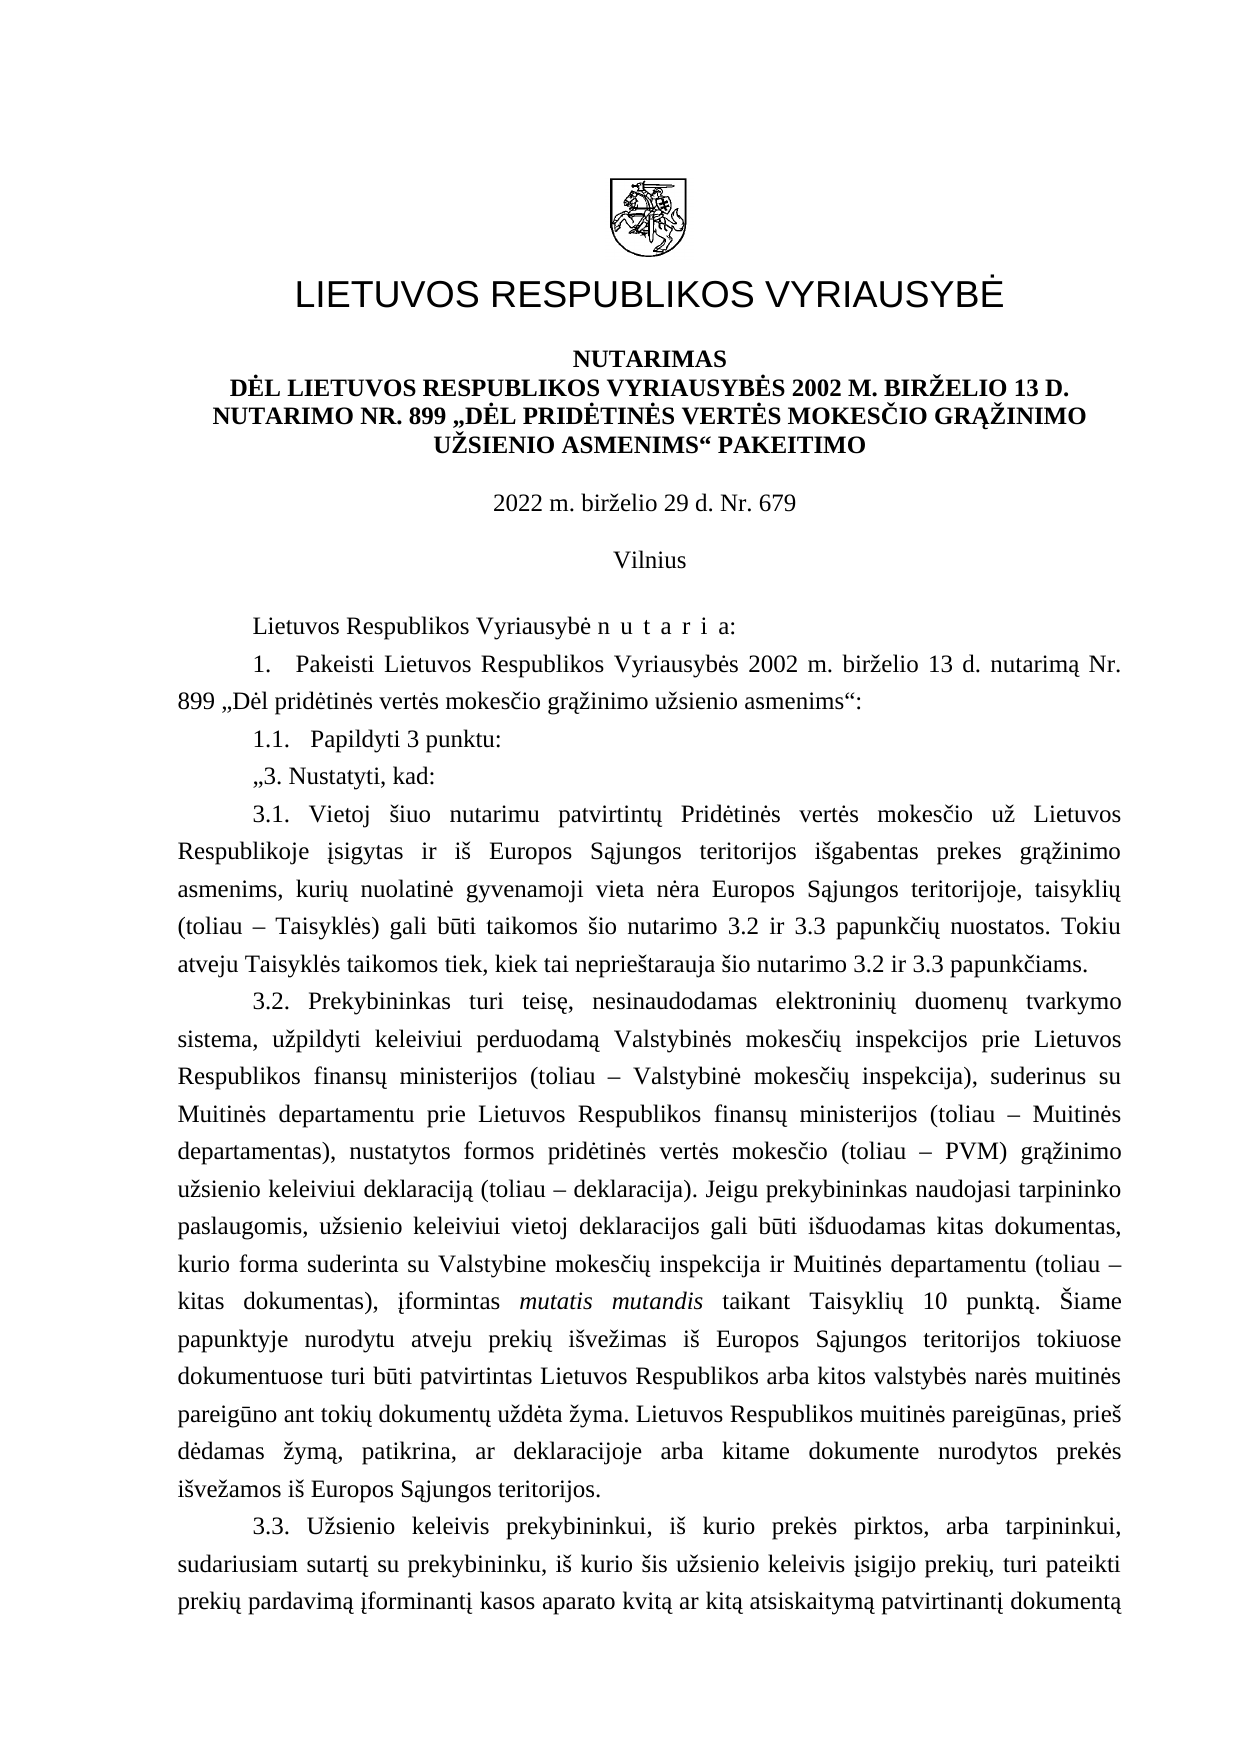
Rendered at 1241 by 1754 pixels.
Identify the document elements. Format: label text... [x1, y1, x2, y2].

text 2022 m. birželio 29 d. Nr. 679 [177, 488, 1112, 516]
text 3.2. Prekybininkas turi teisę, nesinaudodamas elektroninių duomenų tvarkymo sistema, užpildyti keleiviui perduodamą Valstybinės mokesčių inspekcijos prie Lietuvos Respublikos finansų ministerijos (toliau – Valstybinė mokesčių inspekcija), suderinus su Muitinės departamentu prie Lietuvos Respublikos finansų ministerijos (toliau – Muitinės departamentas), nustatytos formos pridėtinės vertės mokesčio (toliau – PVM) grąžinimo užsienio keleiviui deklaraciją (toliau – deklaracija). Jeigu prekybininkas naudojasi tarpininko paslaugomis, užsienio keleiviui vietoj deklaracijos gali būti išduodamas kitas dokumentas, kurio forma suderinta su Valstybine mokesčių inspekcija ir Muitinės departamentu (toliau – kitas dokumentas), įformintas mutatis mutandis taikant Taisyklių 10 punktą. Šiame papunktyje nurodytu atveju prekių išvežimas iš Europos Sąjungos teritorijos tokiuose dokumentuose turi būti patvirtintas Lietuvos Respublikos arba kitos valstybės narės muitinės pareigūno ant tokių dokumentų uždėta žyma. Lietuvos Respublikos muitinės pareigūnas, prieš dėdamas žymą, patikrina, ar deklaracijoje arba kitame dokumente nurodytos prekės išvežamos iš Europos Sąjungos teritorijos. [177, 978, 1122, 1503]
text DĖL LIETUVOS RESPUBLIKOS VYRIAUSYBĖS 2002 M. BIRŽELIO 13 D. NUTARIMO NR. 899 „DĖL PRIDĖTINĖS VERTĖS MOKESČIO GRĄŽINIMO UŽSIENIO ASMENIMS“ PAKEITIMO [177, 373, 1122, 459]
text Lietuvos Respublikos Vyriausybė nutaria: [177, 603, 1122, 640]
text 3.1. Vietoj šiuo nutarimu patvirtintų Pridėtinės vertės mokesčio už Lietuvos Respublikoje įsigytas ir iš Europos Sąjungos teritorijos išgabentas prekes grąžinimo asmenims, kurių nuolatinė gyvenamoji vieta nėra Europos Sąjungos teritorijoje, taisyklių (toliau – Taisyklės) gali būti taikomos šio nutarimo 3.2 ir 3.3 papunkčių nuostatos. Tokiu atveju Taisyklės taikomos tiek, kiek tai neprieštarauja šio nutarimo 3.2 ir 3.3 papunkčiams. [177, 790, 1122, 978]
text Lietuvos Respublikos Vyriausybė [177, 272, 1122, 315]
text 1.1. Papildyti 3 punktu: [177, 715, 1122, 753]
text 1. Pakeisti Lietuvos Respublikos Vyriausybės 2002 m. birželio 13 d. nutarimą Nr. 899 „Dėl pridėtinės vertės mokesčio grąžinimo užsienio asmenims“: [177, 640, 1122, 715]
text 3.3. Užsienio keleivis prekybininkui, iš kurio prekės pirktos, arba tarpininkui, sudariusiam sutartį su prekybininku, iš kurio šis užsienio keleivis įsigijo prekių, turi pateikti prekių pardavimą įforminantį kasos aparato kvitą ar kitą atsiskaitymą patvirtinantį dokumentą [177, 1503, 1122, 1615]
text Vilnius [177, 545, 1122, 574]
text „3. Nustatyti, kad: [177, 753, 1122, 790]
text nutarimas [177, 344, 1122, 373]
